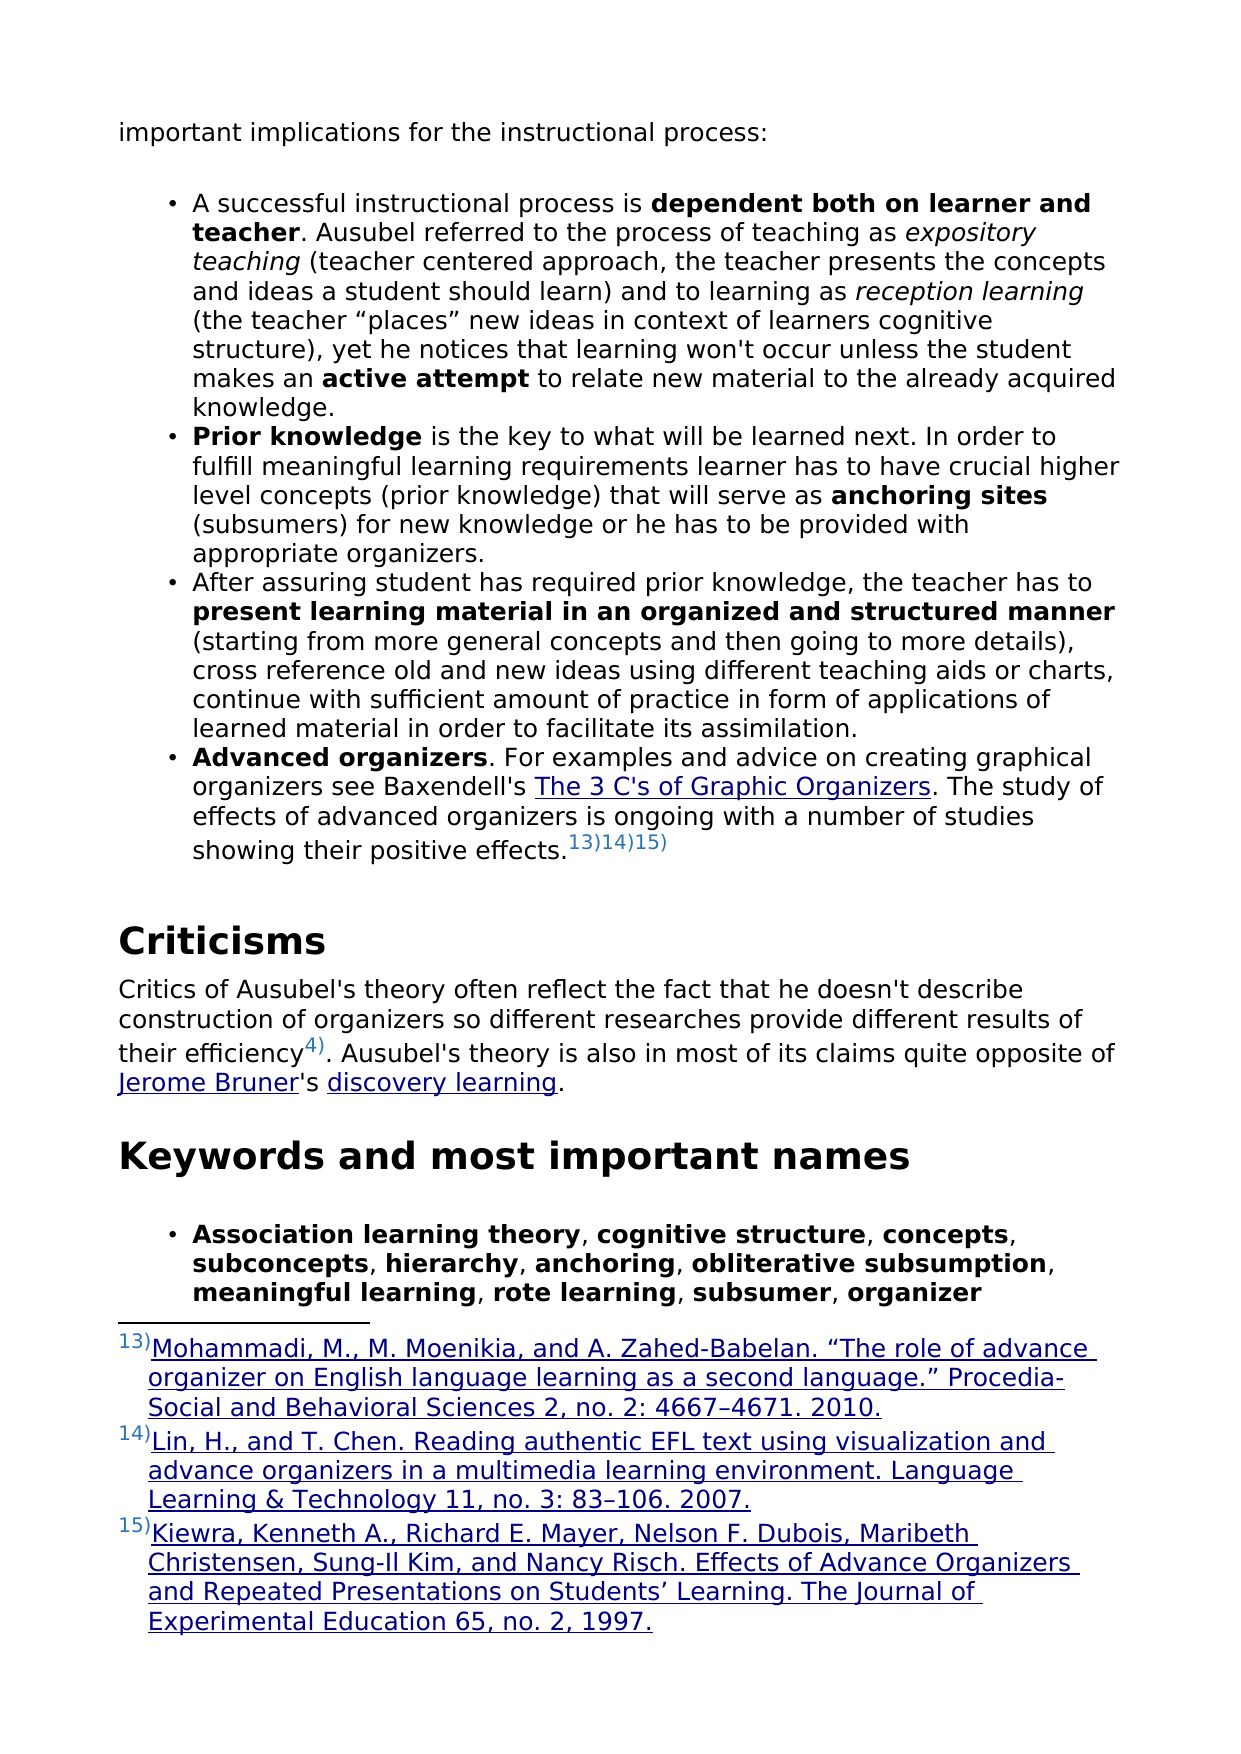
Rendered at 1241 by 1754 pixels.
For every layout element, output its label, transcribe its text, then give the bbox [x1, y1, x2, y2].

text Critics of Ausubel's theory often reflect the fact that he doesn't describe construction of organizers so different researches provide different results of their efficiency4). Ausubel's theory is also in most of its claims quite opposite of Jerome Bruner's discovery learning. [118, 976, 1122, 1097]
list Advanced organizers. For examples and advice on creating graphical organizers see Baxendell's The 3 C's of Graphic Organizers. The study of effects of advanced organizers is ongoing with a number of studies showing their positive effects. [177, 743, 1122, 865]
subtitle Keywords and most important names [118, 1135, 1122, 1178]
list A successful instructional process is dependent both on learner and teacher. Ausubel referred to the process of teaching as expository teaching (teacher centered approach, the teacher presents the concepts and ideas a student should learn) and to learning as reception learning (the teacher “places” new ideas in context of learners cognitive structure), yet he notices that learning won't occur unless the student makes an active attempt to relate new material to the already acquired knowledge. [177, 189, 1122, 423]
subtitle Criticisms [118, 919, 1122, 963]
list Kiewra, Kenneth A., Richard E. Mayer, Nelson F. Dubois, Maribeth Christensen, Sung-Il Kim, and Nancy Risch. Effects of Advance Organizers and Repeated Presentations on Students’ Learning. The Journal of Experimental Education 65, no. 2, 1997. [118, 1514, 1122, 1636]
text important implications for the instructional process: [118, 118, 1122, 147]
list Mohammadi, M., M. Moenikia, and A. Zahed-Babelan. “The role of advance organizer on English language learning as a second language.” Procedia-Social and Behavioral Sciences 2, no. 2: 4667–4671. 2010. [118, 1329, 1122, 1422]
list Lin, H., and T. Chen. Reading authentic EFL text using visualization and advance organizers in a multimedia learning environment. Language Learning & Technology 11, no. 3: 83–106. 2007. [118, 1422, 1122, 1514]
list Association learning theory, cognitive structure, concepts, subconcepts, hierarchy, anchoring, obliterative subsumption, meaningful learning, rote learning, subsumer, organizer [177, 1220, 1122, 1308]
list After assuring student has required prior knowledge, the teacher has to present learning material in an organized and structured manner (starting from more general concepts and then going to more details), cross reference old and new ideas using different teaching aids or charts, continue with sufficient amount of practice in form of applications of learned material in order to facilitate its assimilation. [177, 568, 1122, 743]
list Prior knowledge is the key to what will be learned next. In order to fulfill meaningful learning requirements learner has to have crucial higher level concepts (prior knowledge) that will serve as anchoring sites (subsumers) for new knowledge or he has to be provided with appropriate organizers. [177, 423, 1122, 568]
